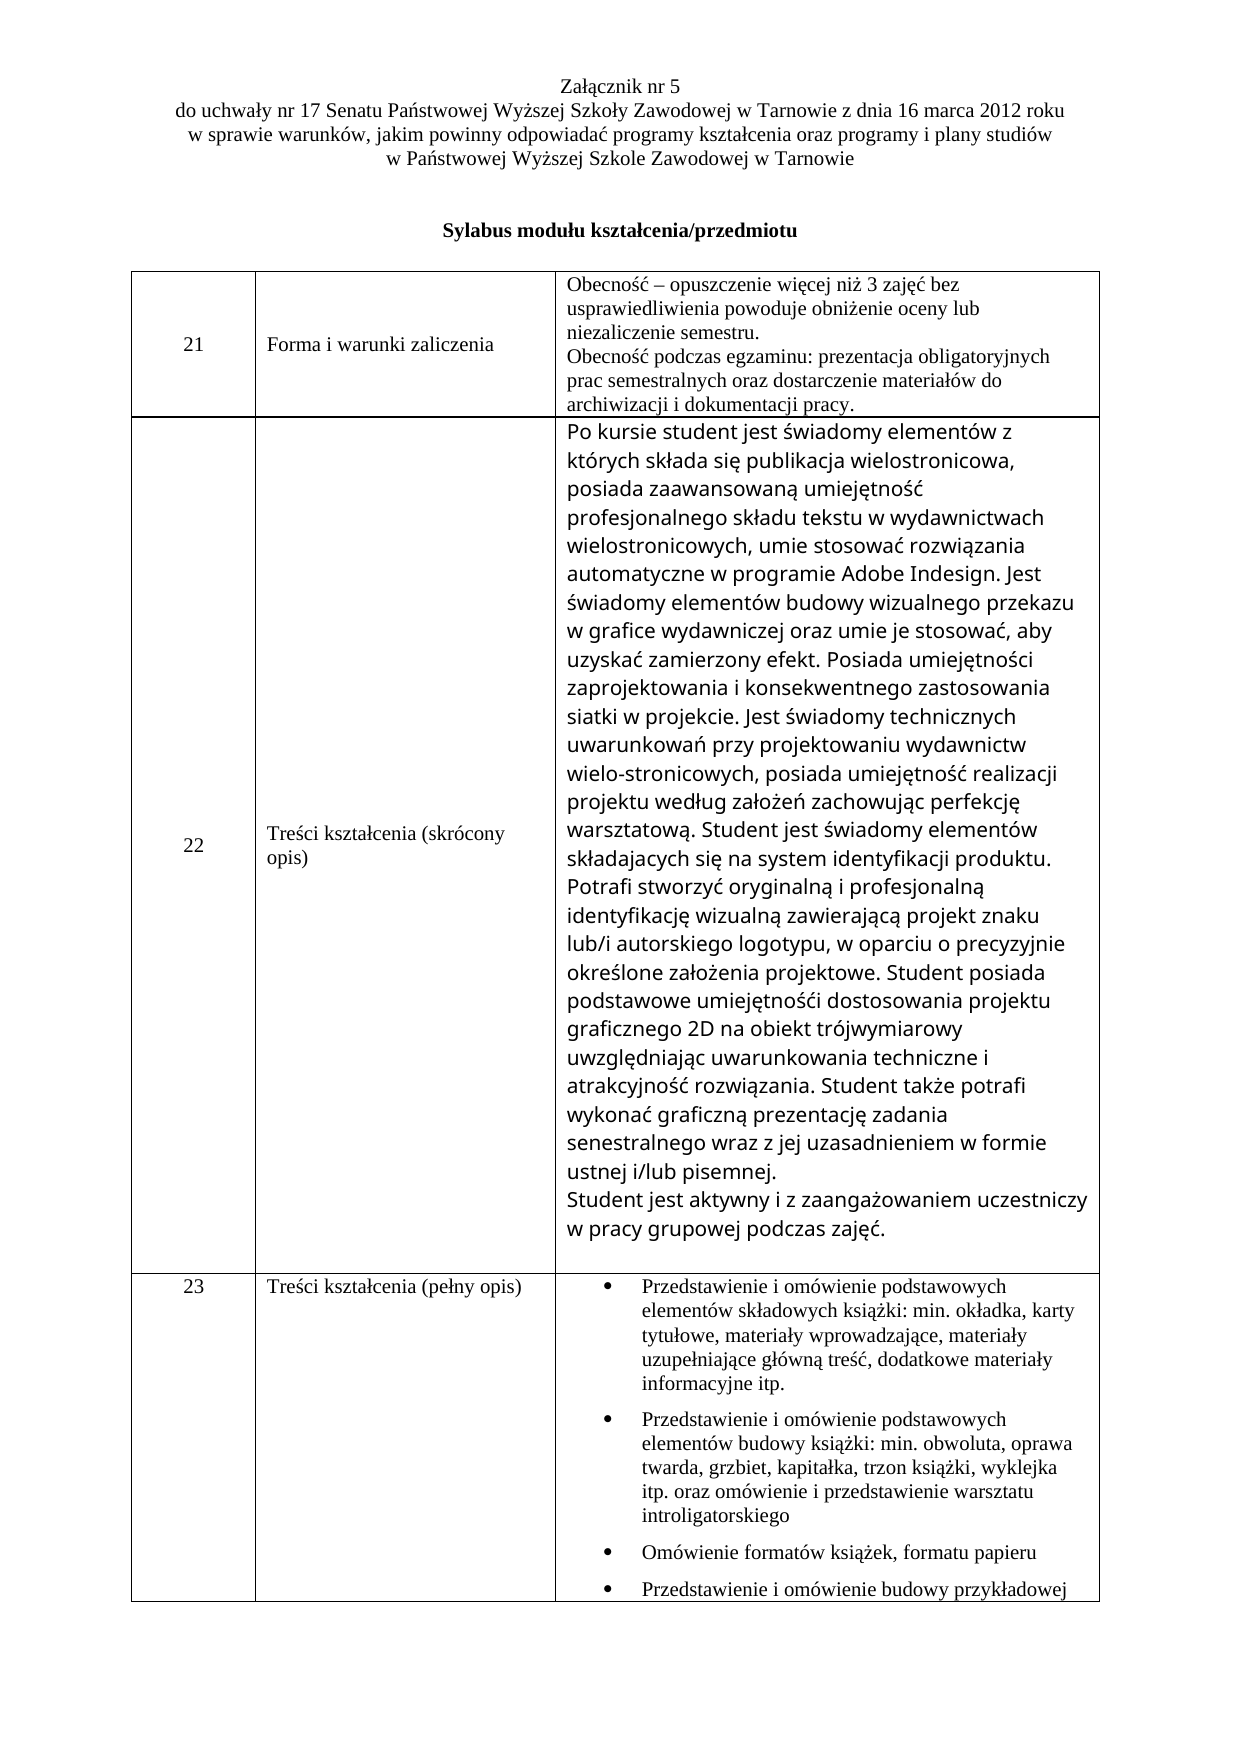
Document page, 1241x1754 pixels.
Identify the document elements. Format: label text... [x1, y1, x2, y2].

table_cell 21 [132, 272, 255, 416]
table_cell Treści kształcenia (pełny opis) [256, 1274, 555, 1601]
table_cell Przedstawienie i omówienie podstawowych elementów składowych książki: min. okładka, karty tytułowe, materiały wprowadzające, materiały uzupełniające główną treść, dodatkowe materiały informacyjne itp. Przedstawienie i omówienie podstawowych elementów budowy książki: min. obwoluta, oprawa twarda, grzbiet, kapitałka, trzon książki, wyklejka itp. oraz omówienie i przedstawienie warsztatu introligatorskiego Omówienie formatów książek, formatu papieru Przedstawienie i omówienie budowy przykładowej [556, 1274, 1099, 1601]
table_cell Obecność – opuszczenie więcej niż 3 zajęć bez usprawiedliwienia powoduje obniżenie oceny lub niezaliczenie semestru. Obecność podczas egzaminu: prezentacja obligatoryjnych prac semestralnych oraz dostarczenie materiałów do archiwizacji i dokumentacji pracy. [556, 272, 1099, 416]
table_cell Po kursie student jest świadomy elementów z których składa się publikacja wielostronicowa, posiada zaawansowaną umiejętność profesjonalnego składu tekstu w wydawnictwach wielostronicowych, umie stosować rozwiązania automatyczne w programie Adobe Indesign. Jest świadomy elementów budowy wizualnego przekazu w grafice wydawniczej oraz umie je stosować, aby uzyskać zamierzony efekt. Posiada umiejętności zaprojektowania i konsekwentnego zastosowania siatki w projekcie. Jest świadomy technicznych uwarunkowań przy projektowaniu wydawnictw wielo-stronicowych, posiada umiejętność realizacji projektu według założeń zachowując perfekcję warsztatową. Student jest świadomy elementów składajacych się na system identyfikacji produktu. Potrafi stworzyć oryginalną i profesjonalną identyfikację wizualną zawierającą projekt znaku lub/i autorskiego logotypu, w oparciu o precyzyjnie określone założenia projektowe. Student posiada podstawowe umiejętnośći dostosowania projektu graficznego 2D na obiekt trójwymiarowy uwzględniając uwarunkowania techniczne i atrakcyjność rozwiązania. Student także potrafi wykonać graficzną prezentację zadania senestralnego wraz z jej uzasadnieniem w formie ustnej i/lub pisemnej. Student jest aktywny i z zaangażowaniem uczestniczy w pracy grupowej podczas zajęć. [556, 418, 1099, 1273]
table_cell Treści kształcenia (skrócony opis) [256, 418, 555, 1273]
table_cell 22 [132, 418, 255, 1273]
table_cell 23 [132, 1274, 255, 1601]
table_cell Forma i warunki zaliczenia [256, 272, 555, 416]
